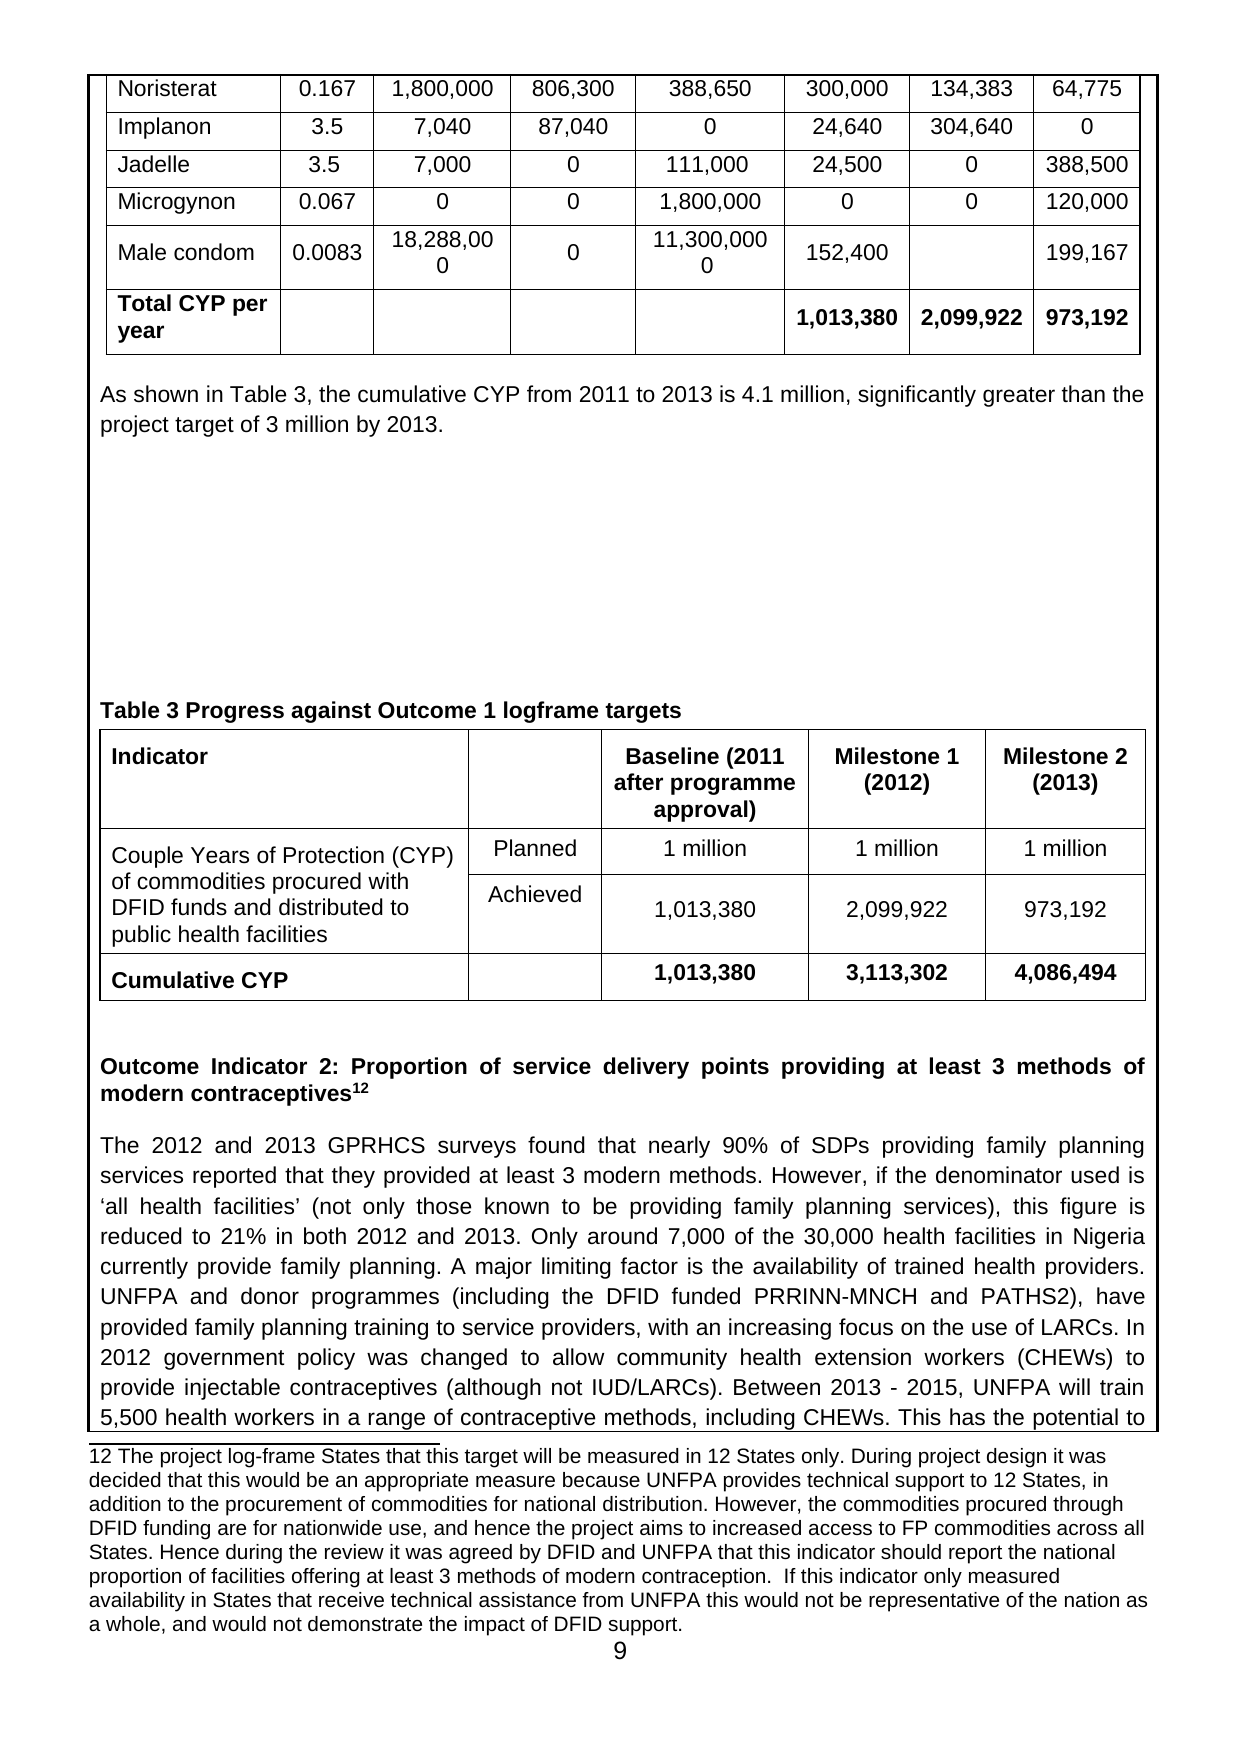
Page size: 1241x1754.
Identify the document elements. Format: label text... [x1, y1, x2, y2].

table_cell 134,383 [910, 76, 1033, 112]
table_cell 1 million [809, 829, 985, 873]
table_cell 3.5 [281, 113, 373, 149]
table_cell 1,013,380 [602, 954, 808, 999]
table_cell 0 [511, 151, 635, 187]
table_cell Planned [469, 829, 601, 873]
table_cell 0.0083 [281, 226, 373, 289]
table_cell 1 million [602, 829, 808, 873]
table_cell 0 [636, 113, 784, 149]
table_cell Total CYP per year [107, 290, 280, 353]
table_cell 7,000 [374, 151, 510, 187]
table_header Milestone 1 (2012) [809, 730, 985, 828]
table_cell Noristerat [107, 76, 280, 112]
table_cell 18,288,000 [374, 226, 510, 289]
table_cell 1,800,000 [374, 76, 510, 112]
table_cell 0 [511, 188, 635, 225]
table_cell As shown in Table 3, the cumulative CYP from 2011 to 2013 is 4.1 million, significantly greater than the project target of 3 million by 2013. Table 3 Progress against Outcome 1 logframe targets Outcome Indicator 2: Proportion of service delivery points providing at least 3 methods of modern contraceptives The 2012 and 2013 GPRHCS surveys found that nearly 90% of SDPs providing family planning services reported that they provided at least 3 modern methods. However, if the denominator used is ‘all health facilities’ (not only those known to be providing family planning services), this figure is reduced to 21% in both 2012 and 2013. Only around 7,000 of the 30,000 health facilities in Nigeria currently provide family planning. A major limiting factor is the availability of trained health providers. UNFPA and donor programmes (including the DFID funded PRRINN-MNCH and PATHS2), have provided family planning training to service providers, with an increasing focus on the use of LARCs. In 2012 government policy was changed to allow community health extension workers (CHEWs) to provide injectable contraceptives (although not IUD/LARCs). Between 2013 - 2015, UNFPA will train 5,500 health workers in a range of contraceptive methods, including CHEWs. This has the potential to [90, 76, 1156, 1431]
table_cell 4,086,494 [986, 954, 1145, 999]
table_cell Microgynon [107, 188, 280, 225]
table_cell 0 [910, 151, 1033, 187]
table_cell 0 [1034, 113, 1139, 149]
table_header Milestone 2 (2013) [986, 730, 1145, 828]
table_cell 0 [910, 188, 1033, 225]
table_cell [910, 226, 1033, 289]
table_cell 24,500 [785, 151, 909, 187]
table_cell 87,040 [511, 113, 635, 149]
table_cell 1,013,380 [785, 290, 909, 353]
table_cell 2,099,922 [809, 875, 985, 953]
table_cell 3,113,302 [809, 954, 985, 999]
table_cell Cumulative CYP [101, 954, 468, 999]
table_cell [281, 290, 373, 353]
table_cell 973,192 [1034, 290, 1139, 353]
table_cell 0.167 [281, 76, 373, 112]
table_cell Jadelle [107, 151, 280, 187]
table_cell 24,640 [785, 113, 909, 149]
table_cell 0.067 [281, 188, 373, 225]
table_cell 11,300,0000 [636, 226, 784, 289]
table_cell 3.5 [281, 151, 373, 187]
table_cell [511, 290, 635, 353]
table_cell 806,300 [511, 76, 635, 112]
table_cell 111,000 [636, 151, 784, 187]
table_cell 199,167 [1034, 226, 1139, 289]
table_cell 304,640 [910, 113, 1033, 149]
table_cell 0 [785, 188, 909, 225]
table_cell Achieved [469, 875, 601, 953]
table_header [469, 730, 601, 828]
table_cell 388,500 [1034, 151, 1139, 187]
table_cell 0 [374, 188, 510, 225]
table_cell Implanon [107, 113, 280, 149]
table_cell 388,650 [636, 76, 784, 112]
table_cell [374, 290, 510, 353]
table_cell 7,040 [374, 113, 510, 149]
table_cell 152,400 [785, 226, 909, 289]
table_cell 1 million [986, 829, 1145, 873]
table_cell Male condom [107, 226, 280, 289]
table_cell [469, 954, 601, 999]
table_cell [636, 290, 784, 353]
table_cell 973,192 [986, 875, 1145, 953]
table_cell 1,800,000 [636, 188, 784, 225]
table_cell 1,013,380 [602, 875, 808, 953]
table_cell 2,099,922 [910, 290, 1033, 353]
table_cell 64,775 [1034, 76, 1139, 112]
table_cell 120,000 [1034, 188, 1139, 225]
table_header Baseline (2011 after programme approval) [602, 730, 808, 828]
table_cell 300,000 [785, 76, 909, 112]
table_header Indicator [101, 730, 468, 828]
table_cell Couple Years of Protection (CYP) of commodities procured with DFID funds and distributed to public health facilities [101, 829, 468, 953]
table_cell 0 [511, 226, 635, 289]
